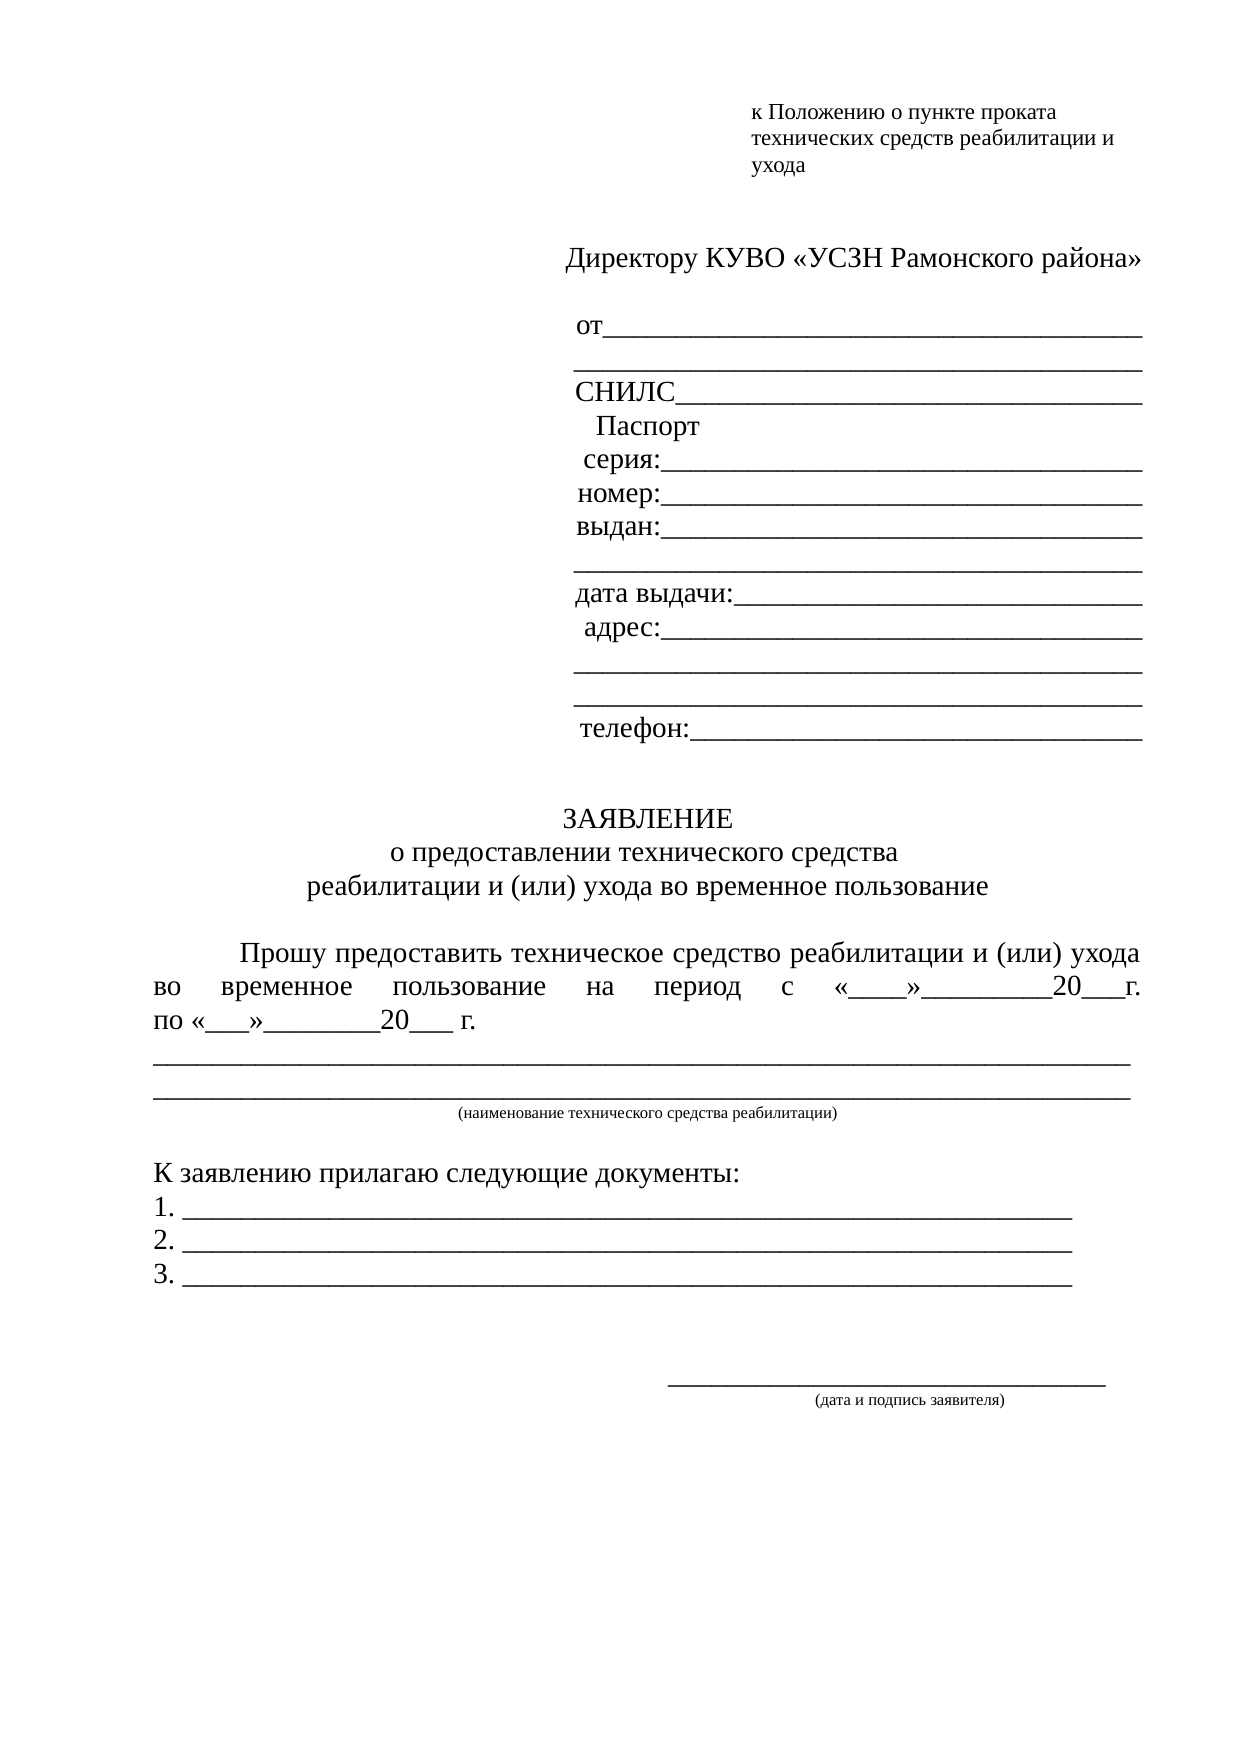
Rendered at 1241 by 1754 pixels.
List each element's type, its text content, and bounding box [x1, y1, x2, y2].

text номер:_________________________________ [153, 475, 1142, 508]
text Директору КУВО «УСЗН Рамонского района» [153, 240, 1142, 274]
text адрес:_________________________________ [153, 609, 1142, 643]
table_header к Положению о пункте проката технических средств реабилитации и ухода [745, 92, 1142, 183]
text _______________________________________ [153, 676, 1142, 710]
text ___________________________________________________________________ [153, 1069, 1142, 1103]
text телефон:_______________________________ [153, 710, 1142, 743]
text (наименование технического средства реабилитации) [153, 1103, 1142, 1122]
text 2. _____________________________________________________________ [153, 1222, 1142, 1256]
text ___________________________________________________________________ [153, 1036, 1142, 1069]
text _______________________________________ [153, 341, 1142, 374]
text К заявлению прилагаю следующие документы: [153, 1155, 1142, 1189]
text выдан:_________________________________ [153, 508, 1142, 542]
text СНИЛС________________________________ [153, 374, 1142, 408]
text реабилитации и (или) ухода во временное пользование [153, 868, 1142, 901]
table_header [153, 92, 745, 183]
text Прошу предоставить техническое средство реабилитации и (или) ухода во временное пользование на период с «____»_________20___г. по «___»________20___ г. [153, 935, 1142, 1036]
text 1. _____________________________________________________________ [153, 1189, 1142, 1222]
text Паспорт [153, 408, 1142, 441]
text дата выдачи:____________________________ [153, 576, 1142, 609]
text от_____________________________________ [153, 307, 1142, 341]
text (дата и подпись заявителя) [153, 1390, 1142, 1409]
text ______________________________ [153, 1357, 1142, 1390]
text _______________________________________ [153, 643, 1142, 676]
text серия:_________________________________ [153, 441, 1142, 475]
text ЗАЯВЛЕНИЕ [153, 801, 1142, 834]
text _______________________________________ [153, 542, 1142, 576]
text о предоставлении технического средства [153, 834, 1142, 868]
text 3. _____________________________________________________________ [153, 1256, 1142, 1289]
